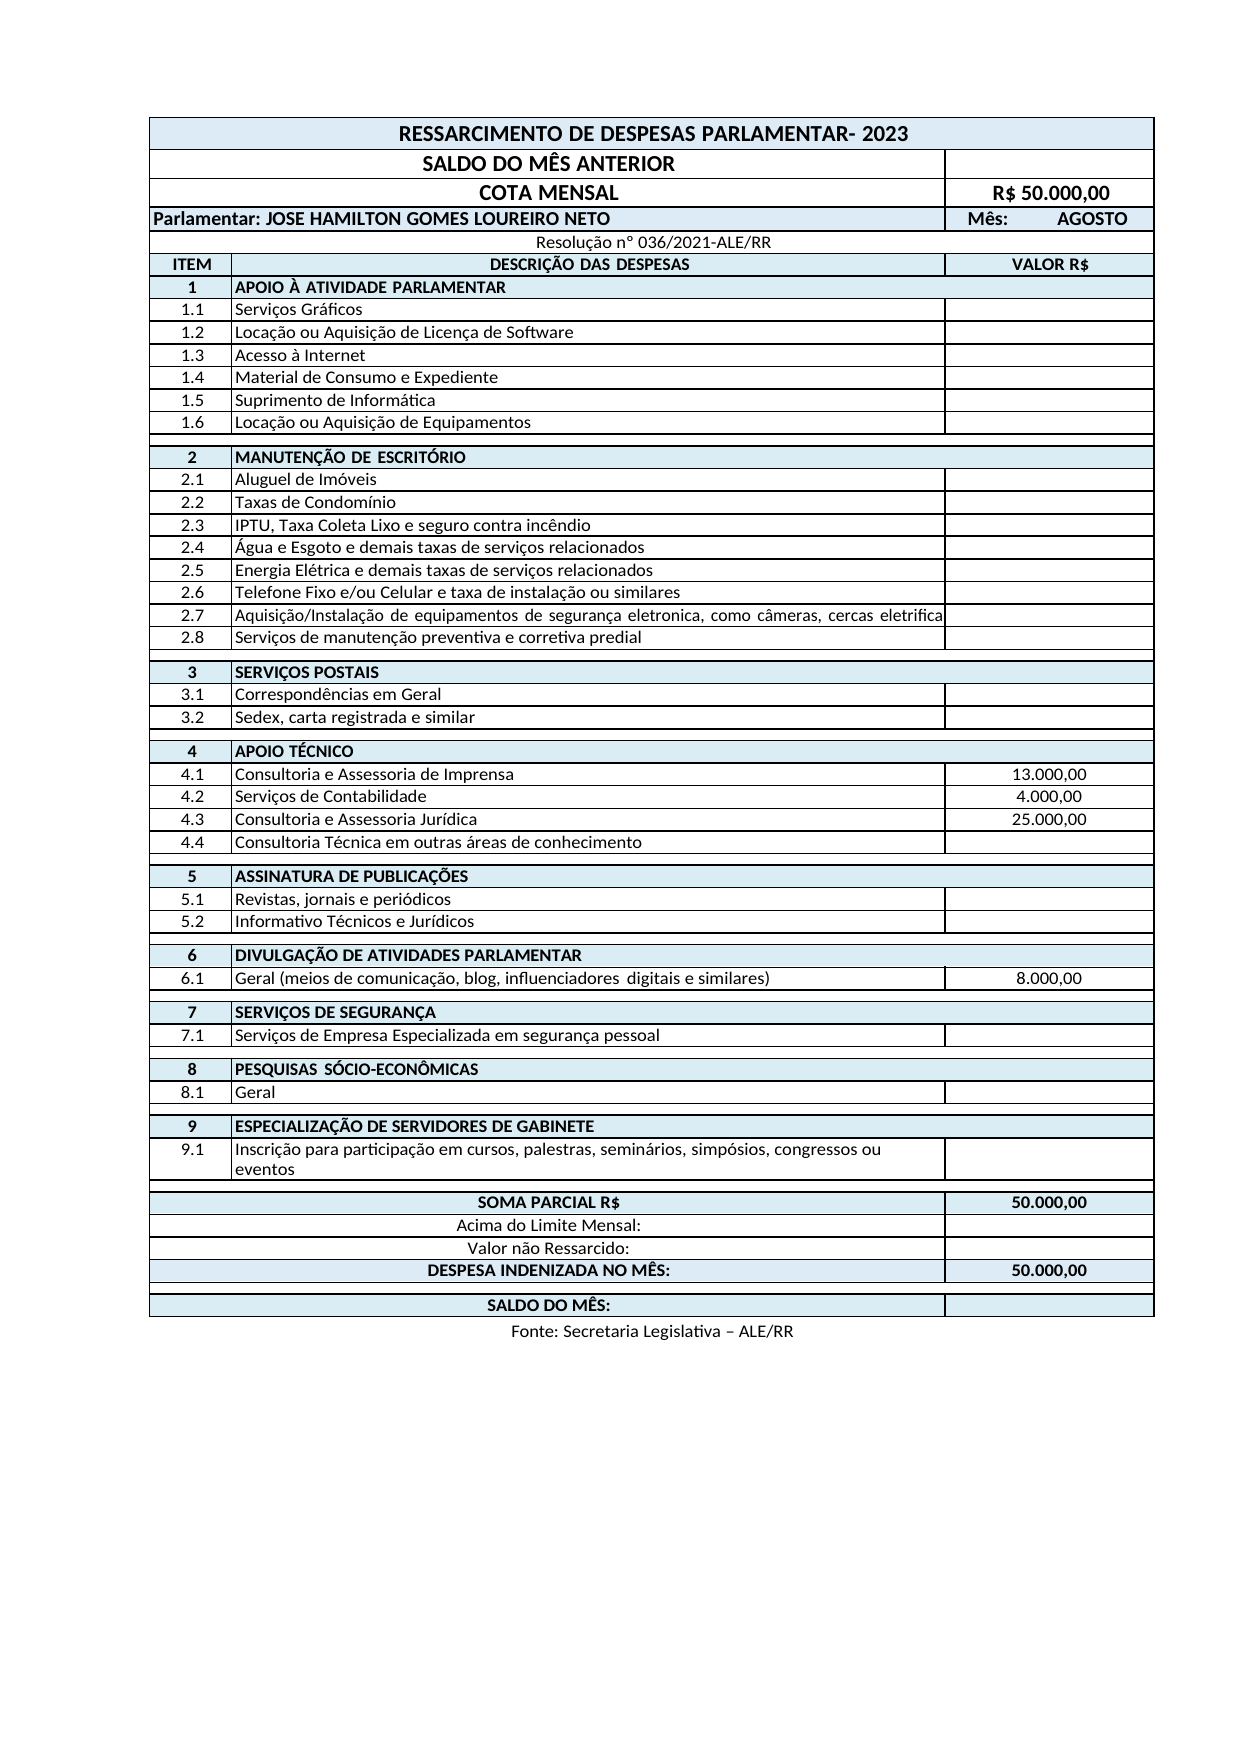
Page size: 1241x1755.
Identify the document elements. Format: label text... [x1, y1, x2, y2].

table_cell Serviços de Contabilidade [232, 786, 944, 807]
table_cell COTA MENSAL [150, 179, 944, 206]
table_cell [946, 1025, 1153, 1046]
table_cell 4 [150, 741, 231, 762]
table_cell Parlamentar: JOSE HAMILTON GOMES LOUREIRO NETO [150, 208, 944, 230]
table_cell 1.1 [150, 299, 231, 320]
table_cell Sedex, carta registrada e similar [232, 707, 944, 728]
table_cell [946, 560, 1153, 581]
table_cell [150, 1047, 1153, 1057]
table_cell [946, 367, 1153, 388]
table_cell Mês: AGOSTO [946, 208, 1153, 230]
table_cell 5.2 [150, 911, 231, 932]
table_cell Taxas de Condomínio [232, 492, 944, 513]
table_cell Locação ou Aquisição de Equipamentos [232, 412, 944, 433]
table_cell [946, 1295, 1153, 1316]
table_cell 4.2 [150, 786, 231, 807]
table_cell [150, 854, 1153, 864]
table_cell SOMA PARCIAL R$ [150, 1193, 944, 1213]
table_cell R$ 50.000,00 [946, 179, 1153, 206]
table_cell [946, 707, 1153, 728]
table_cell Resolução nº 036/2021-ALE/RR [150, 232, 1153, 252]
table_cell 1.4 [150, 367, 231, 388]
table_cell [150, 650, 1153, 660]
table_cell ITEM [150, 254, 231, 275]
table_cell DESPESA INDENIZADA NO MÊS: [150, 1260, 944, 1281]
table_cell [150, 1283, 1153, 1293]
table_cell Revistas, jornais e periódicos [232, 888, 944, 909]
table_cell ASSINATURA DE PUBLICAÇÕES [232, 866, 1153, 887]
table_cell APOIO À ATIVIDADE PARLAMENTAR [232, 277, 1153, 298]
table_cell 8 [150, 1059, 231, 1080]
table_cell [946, 1215, 1153, 1236]
table_cell 50.000,00 [946, 1260, 1153, 1281]
table_cell Acima do Limite Mensal: [150, 1215, 944, 1236]
table_cell [946, 832, 1153, 853]
table_cell APOIO TÉCNICO [232, 741, 1153, 762]
table_cell 5.1 [150, 888, 231, 909]
table_cell [946, 150, 1153, 177]
table_cell 2.6 [150, 582, 231, 603]
table_cell Serviços de manutenção preventiva e corretiva predial [232, 627, 944, 648]
table_header RESSARCIMENTO DE DESPESAS PARLAMENTAR- 2023 [150, 118, 1153, 149]
table_cell 2.1 [150, 469, 231, 490]
table_cell SALDO DO MÊS ANTERIOR [150, 150, 944, 177]
table_cell [946, 299, 1153, 320]
table_cell Energia Elétrica e demais taxas de serviços relacionados [232, 560, 944, 581]
table_cell IPTU, Taxa Coleta Lixo e seguro contra incêndio [232, 515, 944, 535]
table_cell 1.3 [150, 345, 231, 366]
table_cell DIVULGAÇÃO DE ATIVIDADES PARLAMENTAR [232, 945, 1153, 966]
table_cell [946, 492, 1153, 513]
table_cell 3.2 [150, 707, 231, 728]
table_cell Serviços de Empresa Especializada em segurança pessoal [232, 1025, 944, 1046]
table_cell Suprimento de Informática [232, 390, 944, 411]
table_cell Água e Esgoto e demais taxas de serviços relacionados [232, 537, 944, 558]
table_cell 4.1 [150, 764, 231, 785]
table_cell 4.4 [150, 832, 231, 853]
table_cell 4.3 [150, 809, 231, 830]
table_cell [150, 991, 1153, 1001]
table_cell 2 [150, 447, 231, 468]
table_cell Valor não Ressarcido: [150, 1238, 944, 1259]
table_cell PESQUISAS SÓCIO-ECONÔMICAS [232, 1059, 1153, 1080]
table_cell [946, 684, 1153, 705]
table_cell [946, 515, 1153, 535]
table_cell 8.000,00 [946, 968, 1153, 989]
table_cell [946, 1238, 1153, 1259]
table_cell [150, 1181, 1153, 1191]
table_cell [150, 934, 1153, 944]
table_cell [946, 888, 1153, 909]
table_cell 9.1 [150, 1139, 231, 1179]
text Fonte: Secretaria Legislativa – ALE/RR [510, 1320, 794, 1342]
table_cell [946, 911, 1153, 932]
table_cell 4.000,00 [946, 786, 1153, 807]
table_cell VALOR R$ [946, 254, 1153, 275]
table_cell Inscrição para participação em cursos, palestras, seminários, simpósios, congressos ou eventos [232, 1139, 944, 1179]
table_cell 3 [150, 662, 231, 683]
table_cell 2.8 [150, 627, 231, 648]
table_cell 2.4 [150, 537, 231, 558]
table_cell Geral [232, 1082, 944, 1103]
table_cell 50.000,00 [946, 1193, 1153, 1213]
table_cell Consultoria e Assessoria Jurídica [232, 809, 944, 830]
table_cell 9 [150, 1116, 231, 1137]
table_cell 2.2 [150, 492, 231, 513]
table_cell [150, 1104, 1153, 1114]
table_cell 1.5 [150, 390, 231, 411]
table_cell MANUTENÇÃO DE ESCRITÓRIO [232, 447, 1153, 468]
table_cell Consultoria e Assessoria de Imprensa [232, 764, 944, 785]
table_cell [946, 537, 1153, 558]
table_cell 5 [150, 866, 231, 887]
table_cell [946, 582, 1153, 603]
table_cell [946, 322, 1153, 343]
table_cell Locação ou Aquisição de Licença de Software [232, 322, 944, 343]
table_cell SERVIÇOS DE SEGURANÇA [232, 1002, 1153, 1023]
table_cell Informativo Técnicos e Jurídicos [232, 911, 944, 932]
table_cell 13.000,00 [946, 764, 1153, 785]
table_cell 6.1 [150, 968, 231, 989]
table_cell Geral (meios de comunicação, blog, influenciadores digitais e similares) [232, 968, 944, 989]
table_cell [946, 412, 1153, 433]
table_cell 1.2 [150, 322, 231, 343]
table_cell ESPECIALIZAÇÃO DE SERVIDORES DE GABINETE [232, 1116, 1153, 1137]
table_cell 7.1 [150, 1025, 231, 1046]
table_cell 8.1 [150, 1082, 231, 1103]
table_cell 1 [150, 277, 231, 298]
table_cell Telefone Fixo e/ou Celular e taxa de instalação ou similares [232, 582, 944, 603]
table_cell 2.7 [150, 605, 231, 626]
table_cell [946, 1082, 1153, 1103]
table_cell Correspondências em Geral [232, 684, 944, 705]
table_cell SERVIÇOS POSTAIS [232, 662, 1153, 683]
table_cell 7 [150, 1002, 231, 1023]
table_cell 1.6 [150, 412, 231, 433]
table_cell SALDO DO MÊS: [150, 1295, 944, 1316]
table_cell Consultoria Técnica em outras áreas de conhecimento [232, 832, 944, 853]
table_cell [946, 469, 1153, 490]
table_cell [946, 605, 1153, 626]
table_cell 25.000,00 [946, 809, 1153, 830]
table_cell [150, 730, 1153, 739]
table_cell [150, 435, 1153, 445]
table_cell [946, 390, 1153, 411]
table_cell Material de Consumo e Expediente [232, 367, 944, 388]
table_cell Serviços Gráficos [232, 299, 944, 320]
table_cell Acesso à Internet [232, 345, 944, 366]
table_cell 2.5 [150, 560, 231, 581]
table_cell [946, 627, 1153, 648]
table_cell Aluguel de Imóveis [232, 469, 944, 490]
table_cell 2.3 [150, 515, 231, 535]
table_cell DESCRIÇÃO DAS DESPESAS [232, 254, 944, 275]
table_cell 3.1 [150, 684, 231, 705]
table_cell 6 [150, 945, 231, 966]
table_cell Aquisição/Instalação de equipamentos de segurança eletronica, como câmeras, cercas eletrifica [232, 605, 944, 626]
table_cell [946, 1139, 1153, 1179]
table_cell [946, 345, 1153, 366]
